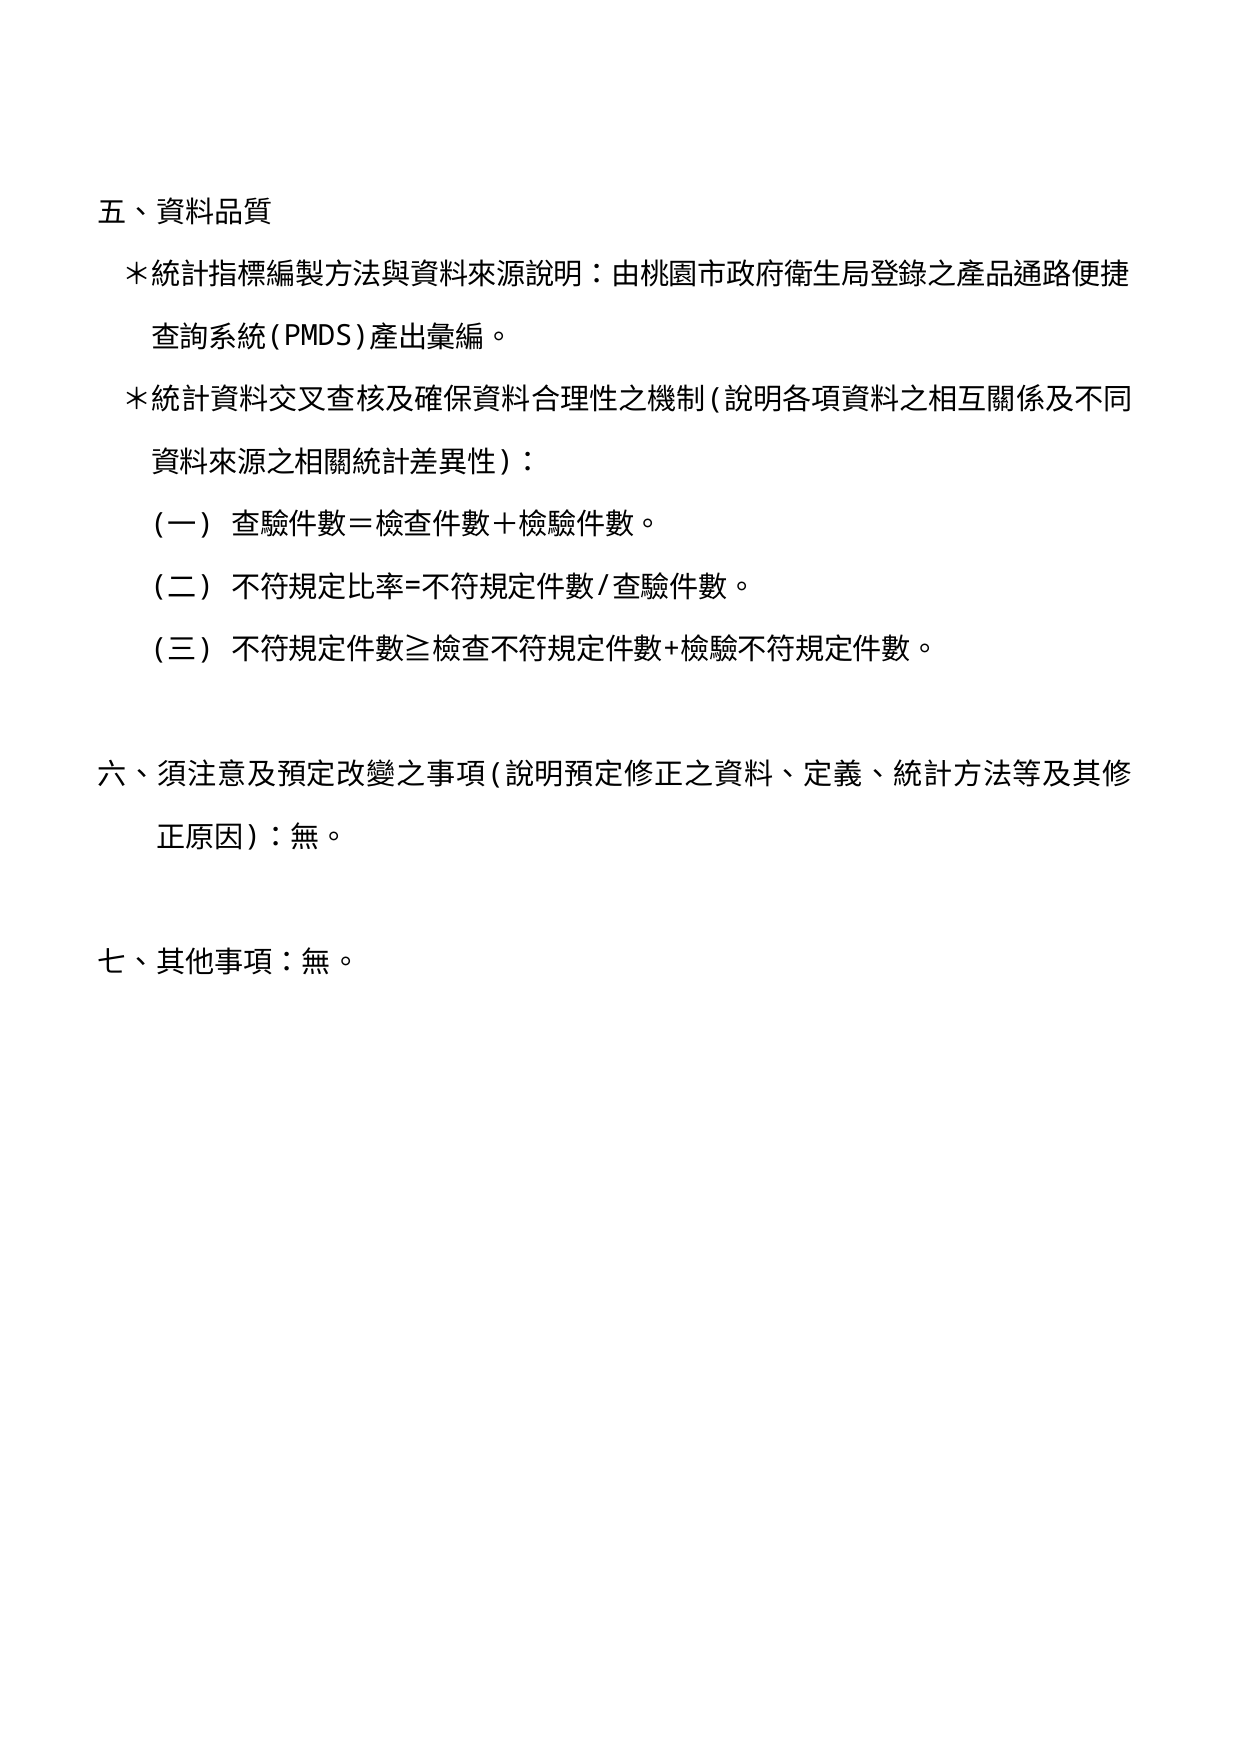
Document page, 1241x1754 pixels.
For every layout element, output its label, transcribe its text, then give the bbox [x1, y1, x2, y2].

table_header 五、資料品質 ＊統計指標編製方法與資料來源說明：由桃園市政府衛生局登錄之產品通路便捷查詢系統(PMDS)產出彙編。 ＊統計資料交叉查核及確保資料合理性之機制(說明各項資料之相互關係及不同資料來源之相關統計差異性)： (一) 查驗件數＝檢查件數＋檢驗件數。 (二) 不符規定比率=不符規定件數/查驗件數。 (三) 不符規定件數≧檢查不符規定件數+檢驗不符規定件數。 六、須注意及預定改變之事項(說明預定修正之資料、定義、統計方法等及其修正原因)：無。 七、其他事項：無。 [86, 105, 1144, 1105]
